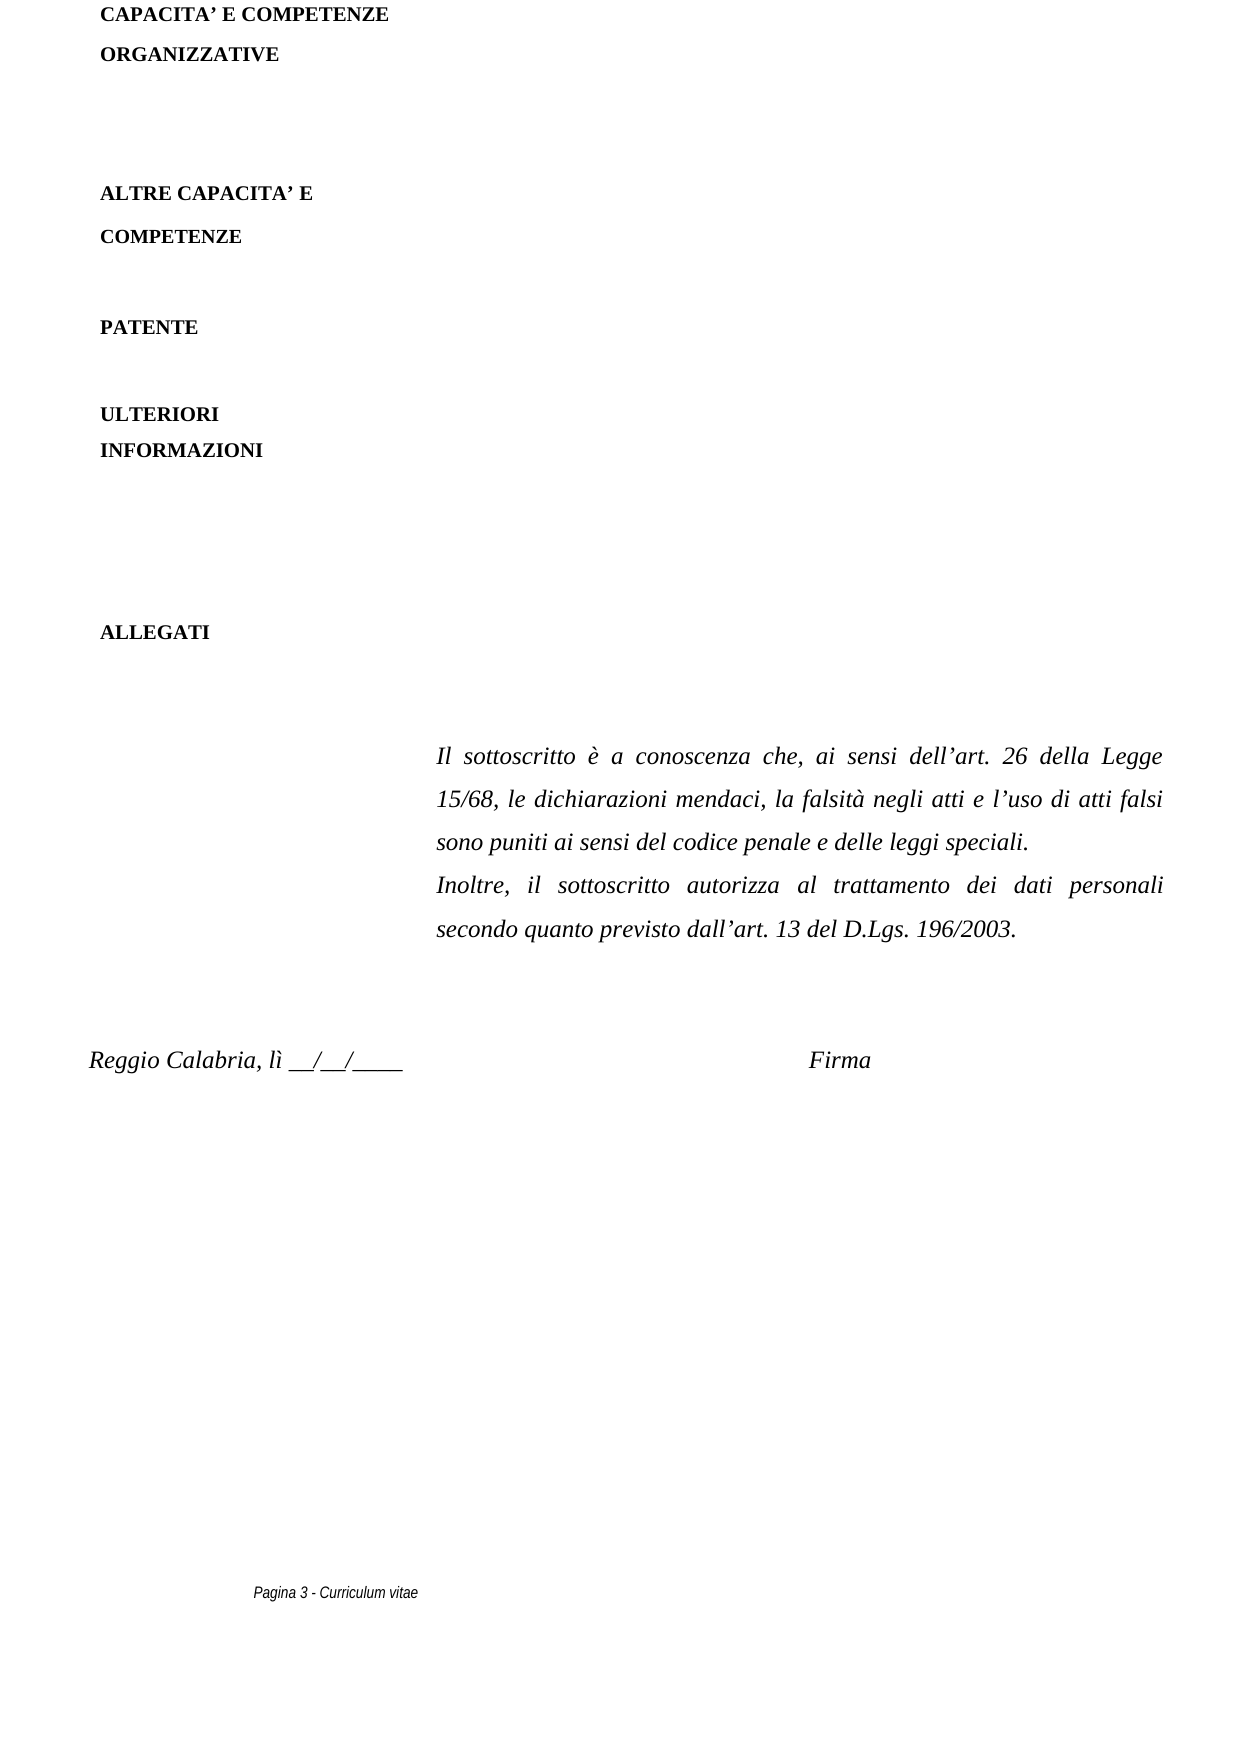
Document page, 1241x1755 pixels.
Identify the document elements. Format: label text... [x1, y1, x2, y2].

table_cell [425, 524, 1178, 665]
table_cell [395, 741, 425, 1002]
table_cell [395, 524, 425, 665]
table_header [425, 0, 1178, 313]
table_cell Il sottoscritto è a conoscenza che, ai sensi dell’art. 26 della Legge 15/68, le dichiarazioni mendaci, la falsità negli atti e l’uso di atti falsi sono puniti ai sensi del codice penale e delle leggi speciali. Inoltre, il sottoscritto autorizza al trattamento dei dati personali secondo quanto previsto dall’art. 13 del D.Lgs. 196/2003. [425, 741, 1178, 1002]
table_header CAPACITA’ E COMPETENZE ORGANIZZATIVE ALTRE CAPACITA’ E competenze [89, 0, 395, 313]
table_header [425, 694, 1178, 741]
table_cell [395, 313, 425, 523]
table_header [395, 694, 425, 741]
table_cell [89, 741, 395, 1002]
table_header [89, 694, 395, 741]
table_cell PATENTE ULTERIORI INFORMAZIONI [89, 313, 395, 523]
table_header [395, 0, 425, 313]
text Reggio Calabria, lì __/__/____ Firma [89, 1045, 1053, 1074]
table_cell [425, 313, 1178, 523]
table_cell ALLEGATI [89, 524, 395, 665]
